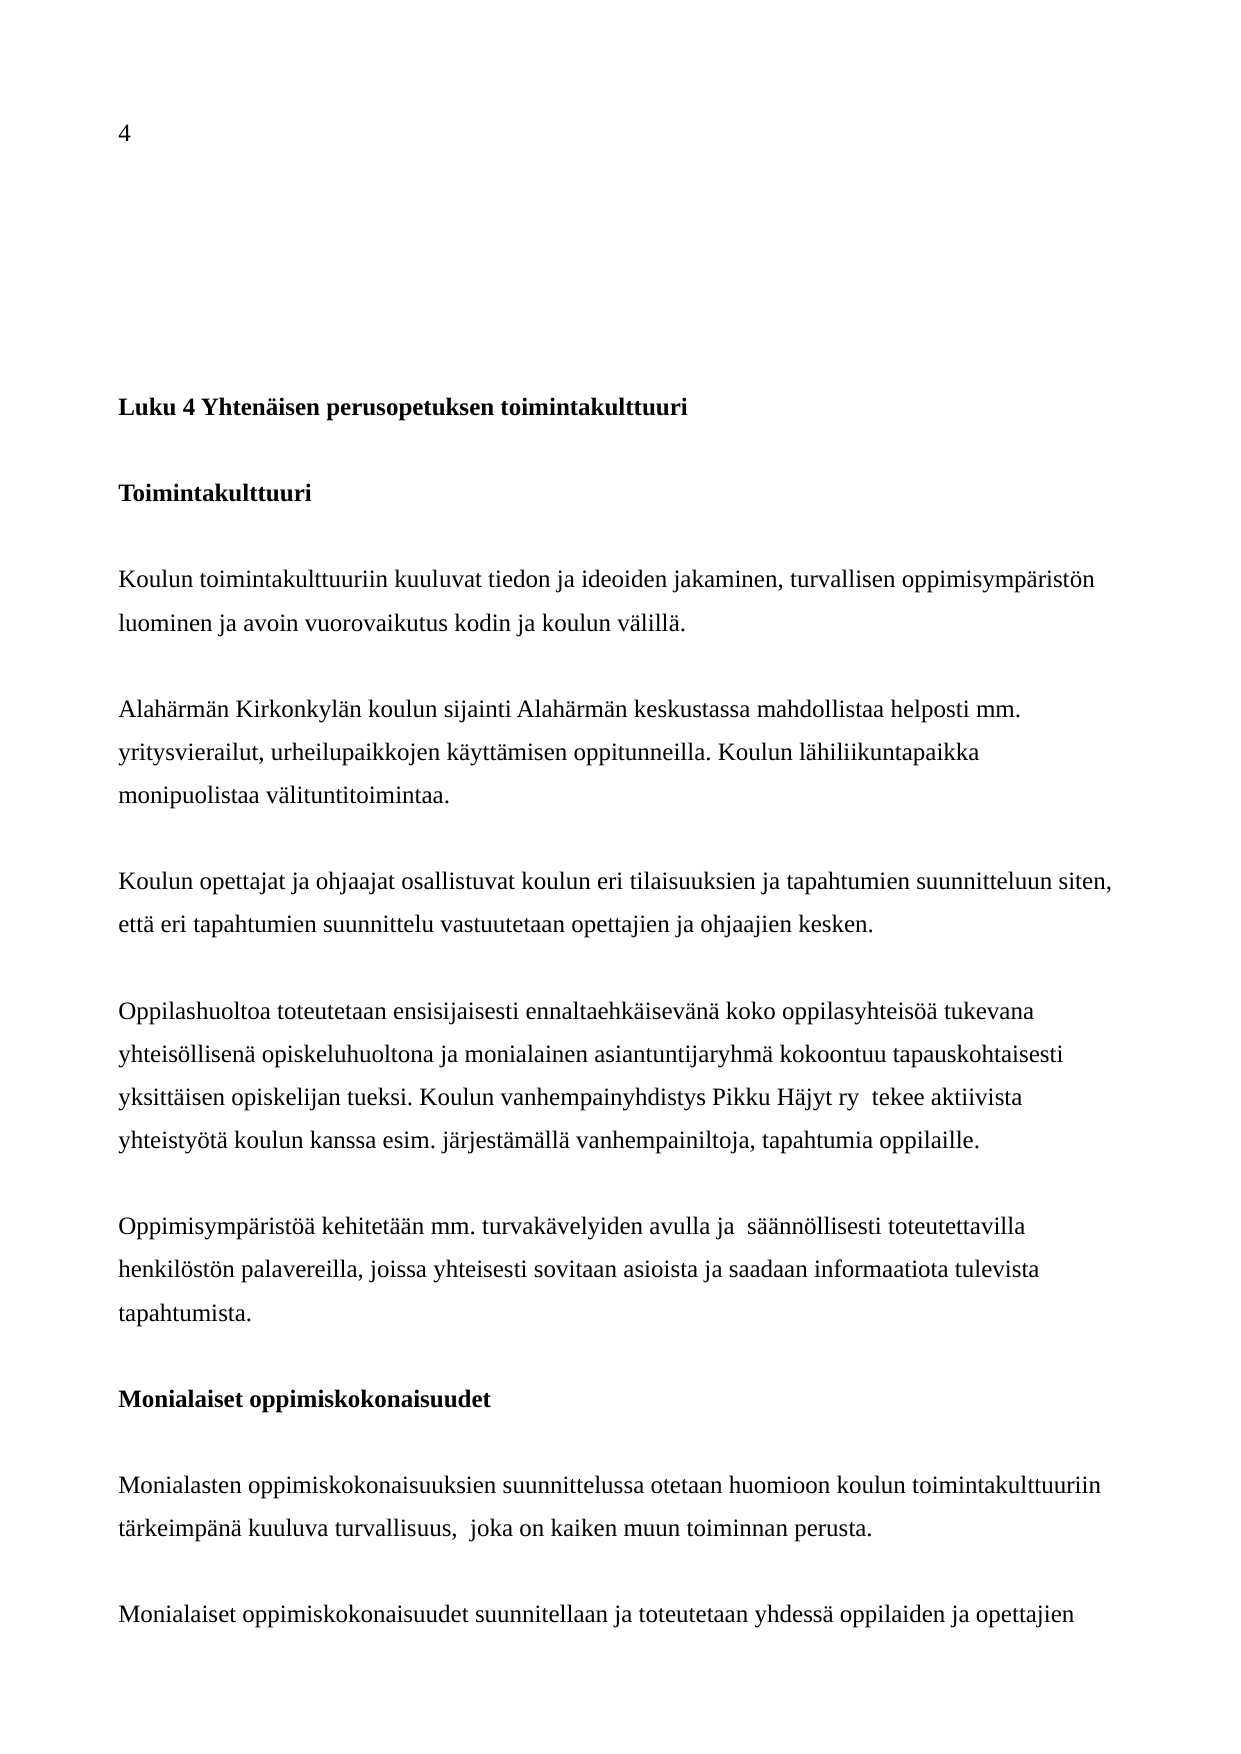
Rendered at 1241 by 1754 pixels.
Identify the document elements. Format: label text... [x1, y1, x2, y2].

text Monialaiset oppimiskokonaisuudet suunnitellaan ja toteutetaan yhdessä oppilaiden ja opettajien [118, 1599, 1122, 1628]
text Monialaiset oppimiskokonaisuudet [118, 1384, 1122, 1413]
text Koulun toimintakulttuuriin kuuluvat tiedon ja ideoiden jakaminen, turvallisen oppimisympäristön luominen ja avoin vuorovaikutus kodin ja koulun välillä. [118, 564, 1122, 636]
text Luku 4 Yhtenäisen perusopetuksen toimintakulttuuri [118, 392, 1122, 421]
text Monialasten oppimiskokonaisuuksien suunnittelussa otetaan huomioon koulun toimintakulttuuriin tärkeimpänä kuuluva turvallisuus, joka on kaiken muun toiminnan perusta. [118, 1470, 1122, 1542]
text Koulun opettajat ja ohjaajat osallistuvat koulun eri tilaisuuksien ja tapahtumien suunnitteluun siten, että eri tapahtumien suunnittelu vastuutetaan opettajien ja ohjaajien kesken. [118, 866, 1122, 938]
text Oppilashuoltoa toteutetaan ensisijaisesti ennaltaehkäisevänä koko oppilasyhteisöä tukevana yhteisöllisenä opiskeluhuoltona ja monialainen asiantuntijaryhmä kokoontuu tapauskohtaisesti yksittäisen opiskelijan tueksi. Koulun vanhempainyhdistys Pikku Häjyt ry tekee aktiivista yhteistyötä koulun kanssa esim. järjestämällä vanhempainiltoja, tapahtumia oppilaille. [118, 996, 1122, 1154]
text Toimintakulttuuri [118, 478, 1122, 507]
text Alahärmän Kirkonkylän koulun sijainti Alahärmän keskustassa mahdollistaa helposti mm. yritysvierailut, urheilupaikkojen käyttämisen oppitunneilla. Koulun lähiliikuntapaikka monipuolistaa välituntitoimintaa. [118, 694, 1122, 809]
text Oppimisympäristöä kehitetään mm. turvakävelyiden avulla ja säännöllisesti toteutettavilla henkilöstön palavereilla, joissa yhteisesti sovitaan asioista ja saadaan informaatiota tulevista tapahtumista. [118, 1211, 1122, 1326]
